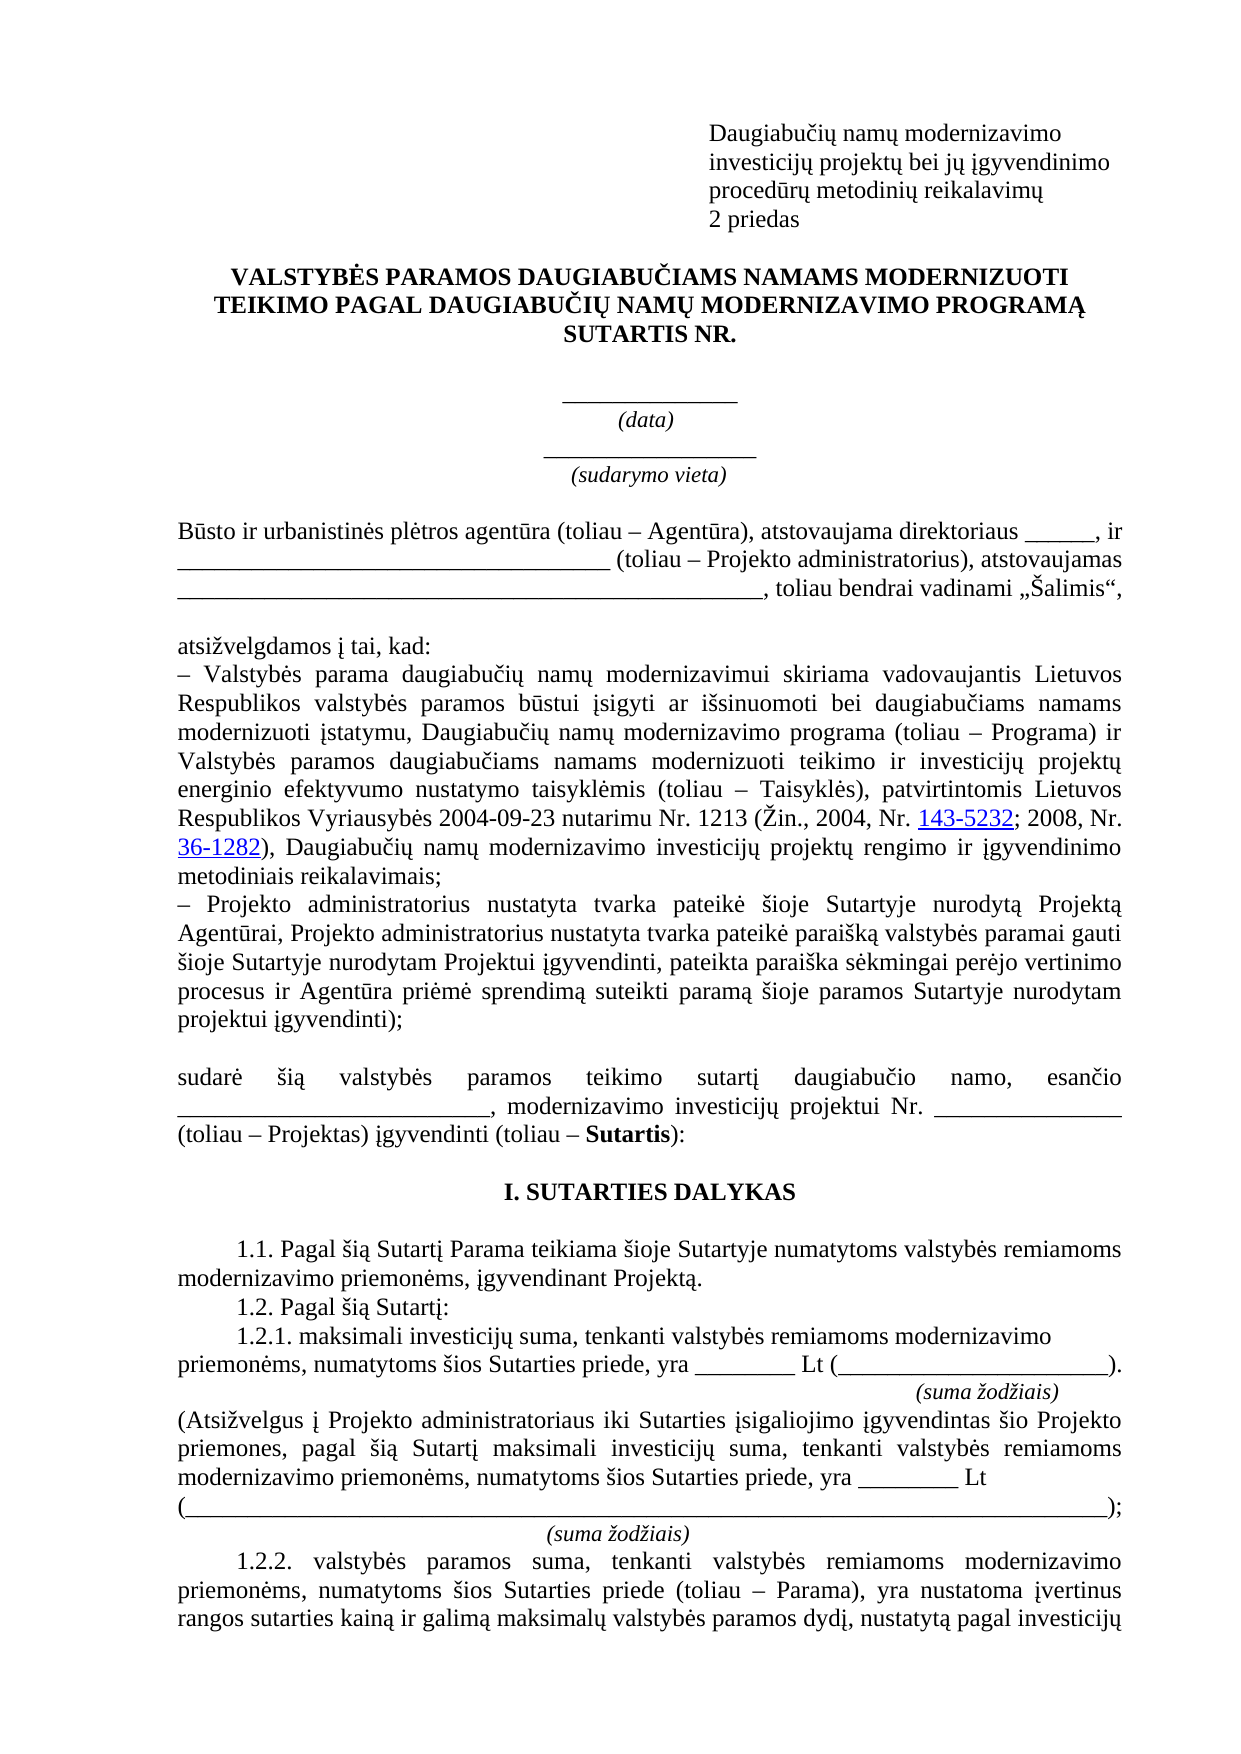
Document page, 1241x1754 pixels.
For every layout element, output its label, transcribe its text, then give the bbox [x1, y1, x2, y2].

text Būsto ir urbanistinės plėtros agentūra (toliau – Agentūra), atstovaujama direktoriaus , ir [177, 516, 1122, 544]
text investicijų projektų bei jų įgyvendinimo [177, 147, 1122, 176]
text ( ); [177, 1491, 1122, 1520]
text 1.1. Pagal šią Sutartį Parama teikiama šioje Sutartyje numatytoms valstybės remiamoms modernizavimo priemonėms, įgyvendinant Projektą. [177, 1234, 1122, 1292]
text 1.2.2. valstybės paramos suma, tenkanti valstybės remiamoms modernizavimo priemonėms, numatytoms šios Sutarties priede (toliau – Parama), yra nustatoma įvertinus rangos sutarties kainą ir galimą maksimalų valstybės paramos dydį, nustatytą pagal investicijų [177, 1546, 1122, 1632]
text ______________ [177, 377, 1122, 406]
text 2 priedas [177, 204, 1122, 233]
text (data) [177, 406, 1122, 432]
text VALSTYBĖS PARAMOS DAUGIABUČIAMS NAMAMS MODERNIZUOTI TEIKIMO PAGAL DAUGIABUČIŲ NAMŲ MODERNIZAVIMO PROGRAMĄ SUTARTIS NR. [177, 262, 1122, 348]
text – Valstybės parama daugiabučių namų modernizavimui skiriama vadovaujantis Lietuvos Respublikos valstybės paramos būstui įsigyti ar išsinuomoti bei daugiabučiams namams modernizuoti įstatymu, Daugiabučių namų modernizavimo programa (toliau – Programa) ir Valstybės paramos daugiabučiams namams modernizuoti teikimo ir investicijų projektų energinio efektyvumo nustatymo taisyklėmis (toliau – Taisyklės), patvirtintomis Lietuvos Respublikos Vyriausybės 2004-09-23 nutarimu Nr. 1213 (Žin., 2004, Nr. 143-5232; 2008, Nr. 36-1282), Daugiabučių namų modernizavimo investicijų projektų rengimo ir įgyvendinimo metodiniais reikalavimais; [177, 659, 1122, 889]
text _ (toliau – Projekto administratorius), atstovaujamas [177, 544, 1122, 573]
text (suma žodžiais) [827, 1378, 1122, 1405]
text 1.2. Pagal šią Sutartį: [177, 1292, 1122, 1321]
text priemonėms, numatytoms šios Sutarties priede, yra ________ Lt ( ). [177, 1349, 1122, 1378]
text (suma žodžiais) [177, 1520, 1122, 1546]
text 1.2.1. maksimali investicijų suma, tenkanti valstybės remiamoms modernizavimo [177, 1321, 1122, 1349]
text Daugiabučių namų modernizavimo [177, 118, 1122, 147]
text (Atsižvelgus į Projekto administratoriaus iki Sutarties įsigaliojimo įgyvendintas šio Projekto priemones, pagal šią Sutartį maksimali investicijų suma, tenkanti valstybės remiamoms modernizavimo priemonėms, numatytoms šios Sutarties priede, yra ________ Lt [177, 1405, 1122, 1491]
text sudarė šią valstybės paramos teikimo sutartį daugiabučio namo, esančio _________________________, modernizavimo investicijų projektui Nr. _______________ (toliau – Projektas) įgyvendinti (toliau – Sutartis): [177, 1062, 1122, 1148]
text procedūrų metodinių reikalavimų [177, 176, 1122, 204]
text _ , toliau bendrai vadinami „Šalimis“, [177, 573, 1122, 602]
text I. SUTARTIES DALYKAS [177, 1177, 1122, 1206]
text (sudarymo vieta) [177, 461, 1122, 487]
text atsižvelgdamos į tai, kad: [177, 631, 1122, 659]
text _________________ [177, 432, 1122, 461]
text – Projekto administratorius nustatyta tvarka pateikė šioje Sutartyje nurodytą Projektą Agentūrai, Projekto administratorius nustatyta tvarka pateikė paraišką valstybės paramai gauti šioje Sutartyje nurodytam Projektui įgyvendinti, pateikta paraiška sėkmingai perėjo vertinimo procesus ir Agentūra priėmė sprendimą suteikti paramą šioje paramos Sutartyje nurodytam projektui įgyvendinti); [177, 889, 1122, 1033]
